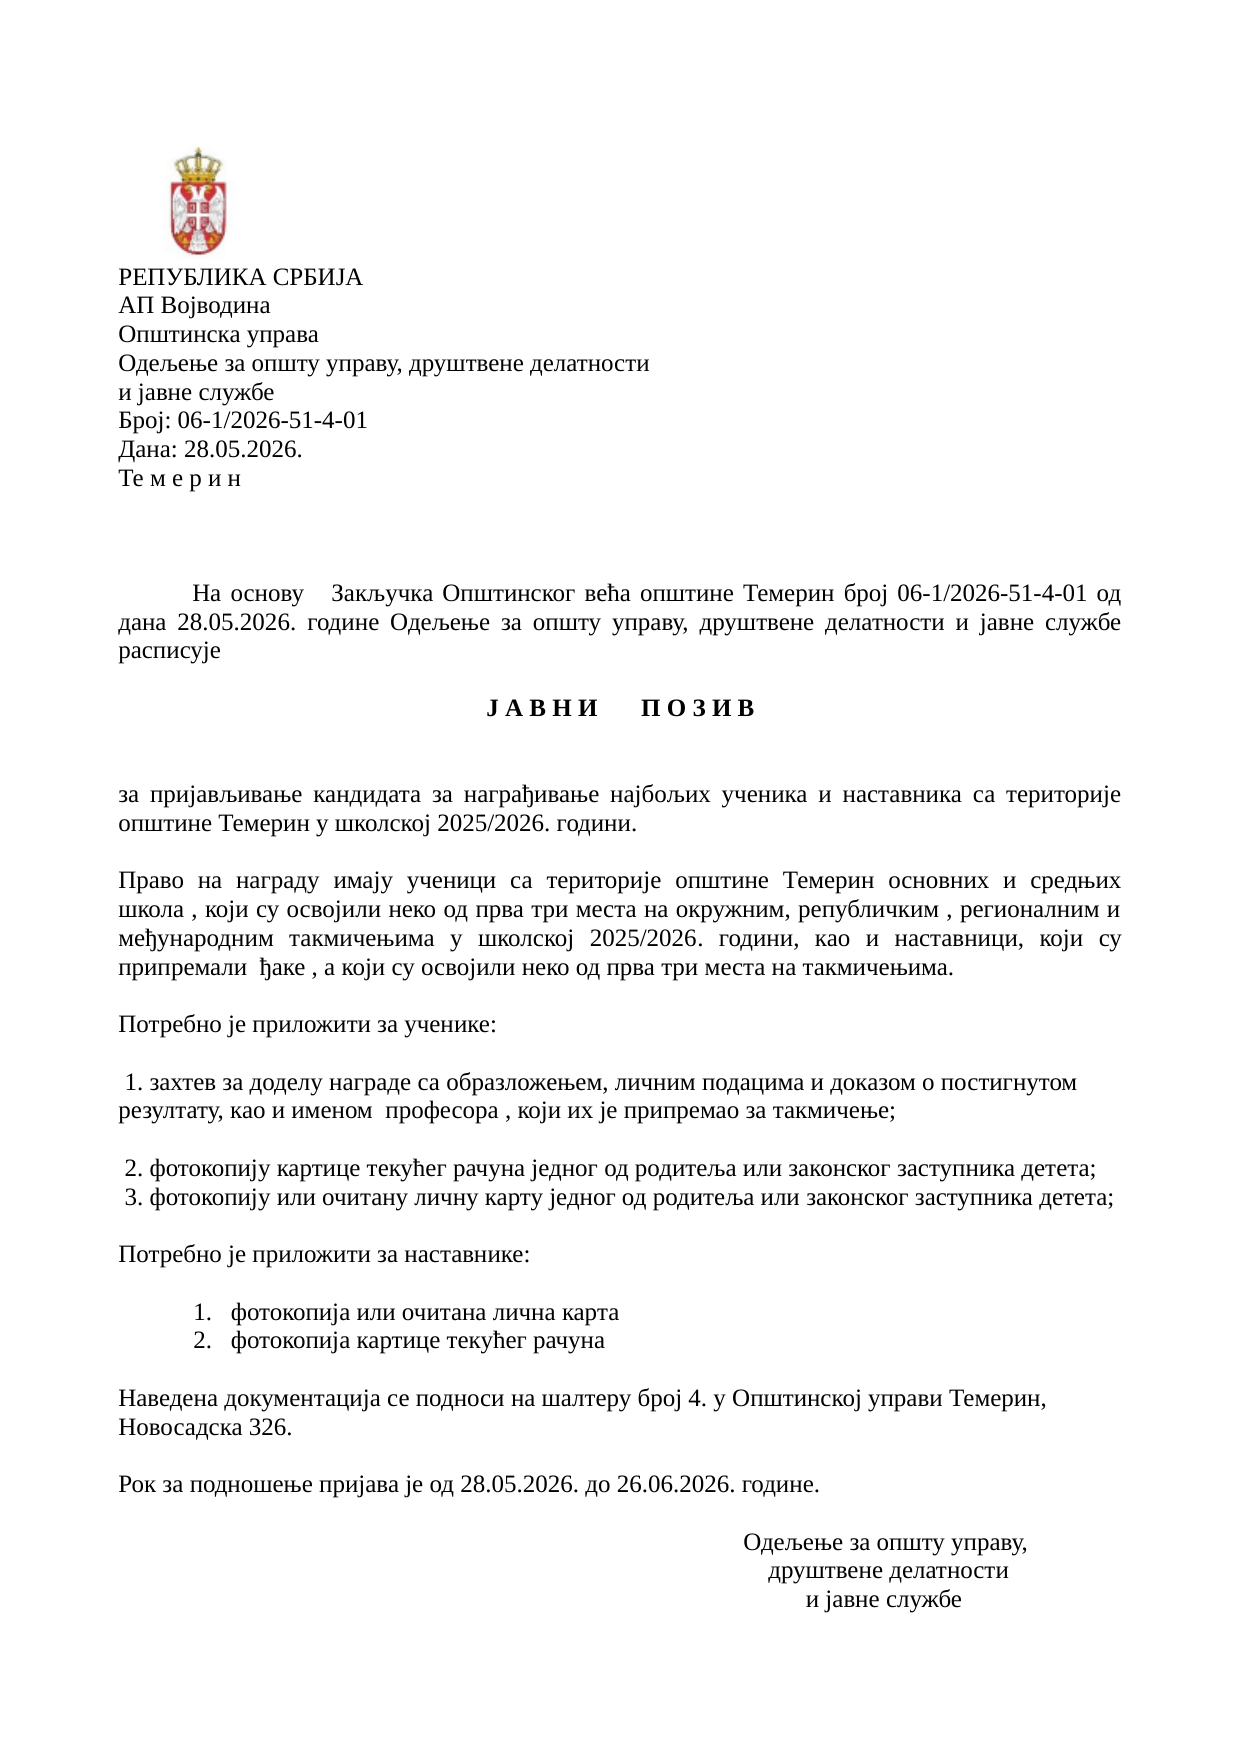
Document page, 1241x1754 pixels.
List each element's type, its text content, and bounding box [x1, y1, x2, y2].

text Право на награду имају ученици са територије општине Темерин основних и средњих школа , који су освојили неко од прва три места на окружним, републичким , регионалним и међународним такмичењима у школској 2025/2026. години, као и наставници, који су припремали ђаке , а који су освојили неко од прва три места на такмичењима. [118, 866, 1122, 981]
text и јавне службе [118, 377, 1122, 406]
list фотокопија или очитана лична карта [193, 1297, 1122, 1326]
text за пријављивање кандидата за награђивање најбољих ученика и наставника са територије општине Темерин у школској 2025/2026. години. [118, 779, 1122, 837]
text Дана: 28.05.2026. [118, 434, 1122, 463]
text 1. захтев за доделу награде са образложењем, личним подацима и доказом о постигнутом резултату, као и именом професора , који их је припремао за такмичење; [118, 1067, 1122, 1124]
text 2. фотокопију картице текућег рачуна једног од родитеља или законског заступника детета; [118, 1153, 1122, 1182]
text и јавне службе [118, 1584, 1122, 1613]
text 3. фотокопију или очитану личну карту једног од родитеља или законског заступника детета; [118, 1182, 1122, 1211]
text Наведена документација се подноси на шалтеру број 4. у Општинској управи Темерин, Новосадска 326. [118, 1383, 1122, 1441]
text Одељење за општу управу, [118, 1527, 1122, 1556]
list фотокопија картице текућег рачуна [193, 1326, 1122, 1354]
text Те м е р и н [118, 463, 1122, 492]
text РЕПУБЛИКА СРБИЈА [118, 262, 1122, 291]
text Општинска управа [118, 319, 1122, 348]
text Потребно је приложити за наставнике: [118, 1239, 1122, 1268]
text Ј А В Н И П О З И В [118, 693, 1122, 722]
text Рок за подношење пријава је од 28.05.2026. до 26.06.2026. године. [118, 1469, 1122, 1498]
text Одељење за општу управу, друштвене делатности [118, 348, 1122, 377]
text Број: 06-1/2026-51-4-01 [118, 406, 1122, 434]
text друштвене делатности [118, 1556, 1122, 1584]
text Потребно је приложити за ученике: [118, 1009, 1122, 1038]
text На основу Закључка Општинског већа општине Темерин број 06-1/2026-51-4-01 од дана 28.05.2026. године Одељење за општу управу, друштвене делатности и јавне службе расписује [118, 578, 1122, 664]
text АП Војводина [118, 291, 1122, 319]
